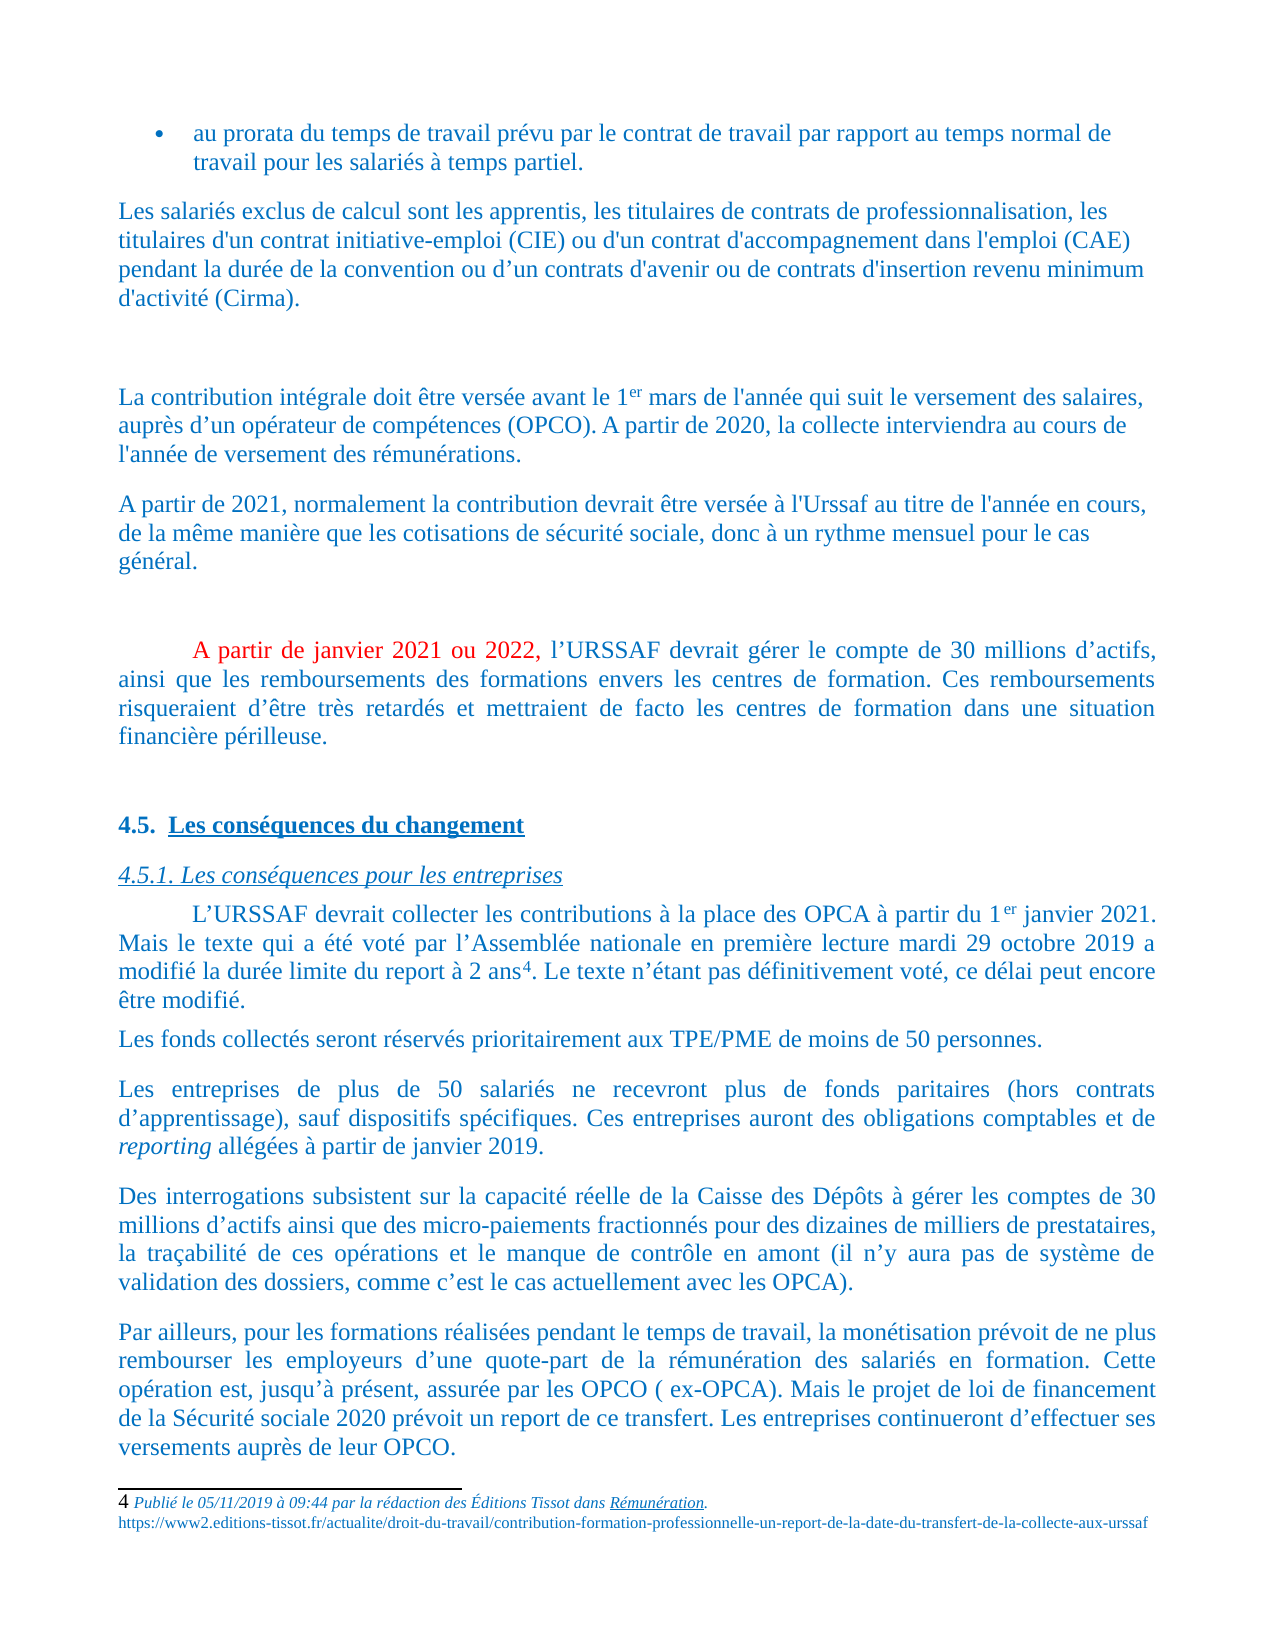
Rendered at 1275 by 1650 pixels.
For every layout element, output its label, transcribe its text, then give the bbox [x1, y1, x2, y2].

text A partir de janvier 2021 ou 2022, l’URSSAF devrait gérer le compte de 30 millions d’actifs, ainsi que les remboursements des formations envers les centres de formation. Ces remboursements risqueraient d’être très retardés et mettraient de facto les centres de formation dans une situation financière périlleuse. [118, 635, 1157, 750]
list au prorata du temps de travail prévu par le contrat de travail par rapport au temps normal de travail pour les salariés à temps partiel. [156, 118, 1157, 176]
text Par ailleurs, pour les formations réalisées pendant le temps de travail, la monétisation prévoit de ne plus rembourser les employeurs d’une quote-part de la rémunération des salariés en formation. Cette opération est, jusqu’à présent, assurée par les OPCO ( ex-OPCA). Mais le projet de loi de financement de la Sécurité sociale 2020 prévoit un report de ce transfert. Les entreprises continueront d’effectuer ses versements auprès de leur OPCO. [118, 1317, 1157, 1461]
text Les fonds collectés seront réservés prioritairement aux TPE/PME de moins de 50 personnes. [118, 1024, 1157, 1053]
text Les salariés exclus de calcul sont les apprentis, les titulaires de contrats de professionnalisation, les titulaires d'un contrat initiative-emploi (CIE) ou d'un contrat d'accompagnement dans l'emploi (CAE) pendant la durée de la convention ou d’un contrats d'avenir ou de contrats d'insertion revenu minimum d'activité (Cirma). [118, 196, 1157, 311]
text La contribution intégrale doit être versée avant le 1er mars de l'année qui suit le versement des salaires, auprès d’un opérateur de compétences (OPCO). A partir de 2020, la collecte interviendra au cours de l'année de versement des rémunérations. [118, 382, 1157, 468]
text 4.5. Les conséquences du changement [118, 810, 1157, 839]
text Publié le 05/11/2019 à 09:44 par la rédaction des Éditions Tissot dans Rémunération. https://www2.editions-tissot.fr/actualite/droit-du-travail/contribution-formation-professionnelle-un-report-de-la-date-du-transfert-de-la-collecte-aux-urssaf [118, 1489, 1157, 1532]
text 4.5.1. Les conséquences pour les entreprises [118, 860, 1157, 888]
text L’URSSAF devrait collecter les contributions à la place des OPCA à partir du 1er janvier 2021. Mais le texte qui a été voté par l’Assemblée nationale en première lecture mardi 29 octobre 2019 a modifié la durée limite du report à 2 ans. Le texte n’étant pas définitivement voté, ce délai peut encore être modifié. [118, 899, 1157, 1014]
text Les entreprises de plus de 50 salariés ne recevront plus de fonds paritaires (hors contrats d’apprentissage), sauf dispositifs spécifiques. Ces entreprises auront des obligations comptables et de reporting allégées à partir de janvier 2019. [118, 1074, 1157, 1160]
text A partir de 2021, normalement la contribution devrait être versée à l'Urssaf au titre de l'année en cours, de la même manière que les cotisations de sécurité sociale, donc à un rythme mensuel pour le cas général. [118, 489, 1157, 575]
text Des interrogations subsistent sur la capacité réelle de la Caisse des Dépôts à gérer les comptes de 30 millions d’actifs ainsi que des micro-paiements fractionnés pour des dizaines de milliers de prestataires, la traçabilité de ces opérations et le manque de contrôle en amont (il n’y aura pas de système de validation des dossiers, comme c’est le cas actuellement avec les OPCA). [118, 1181, 1157, 1296]
